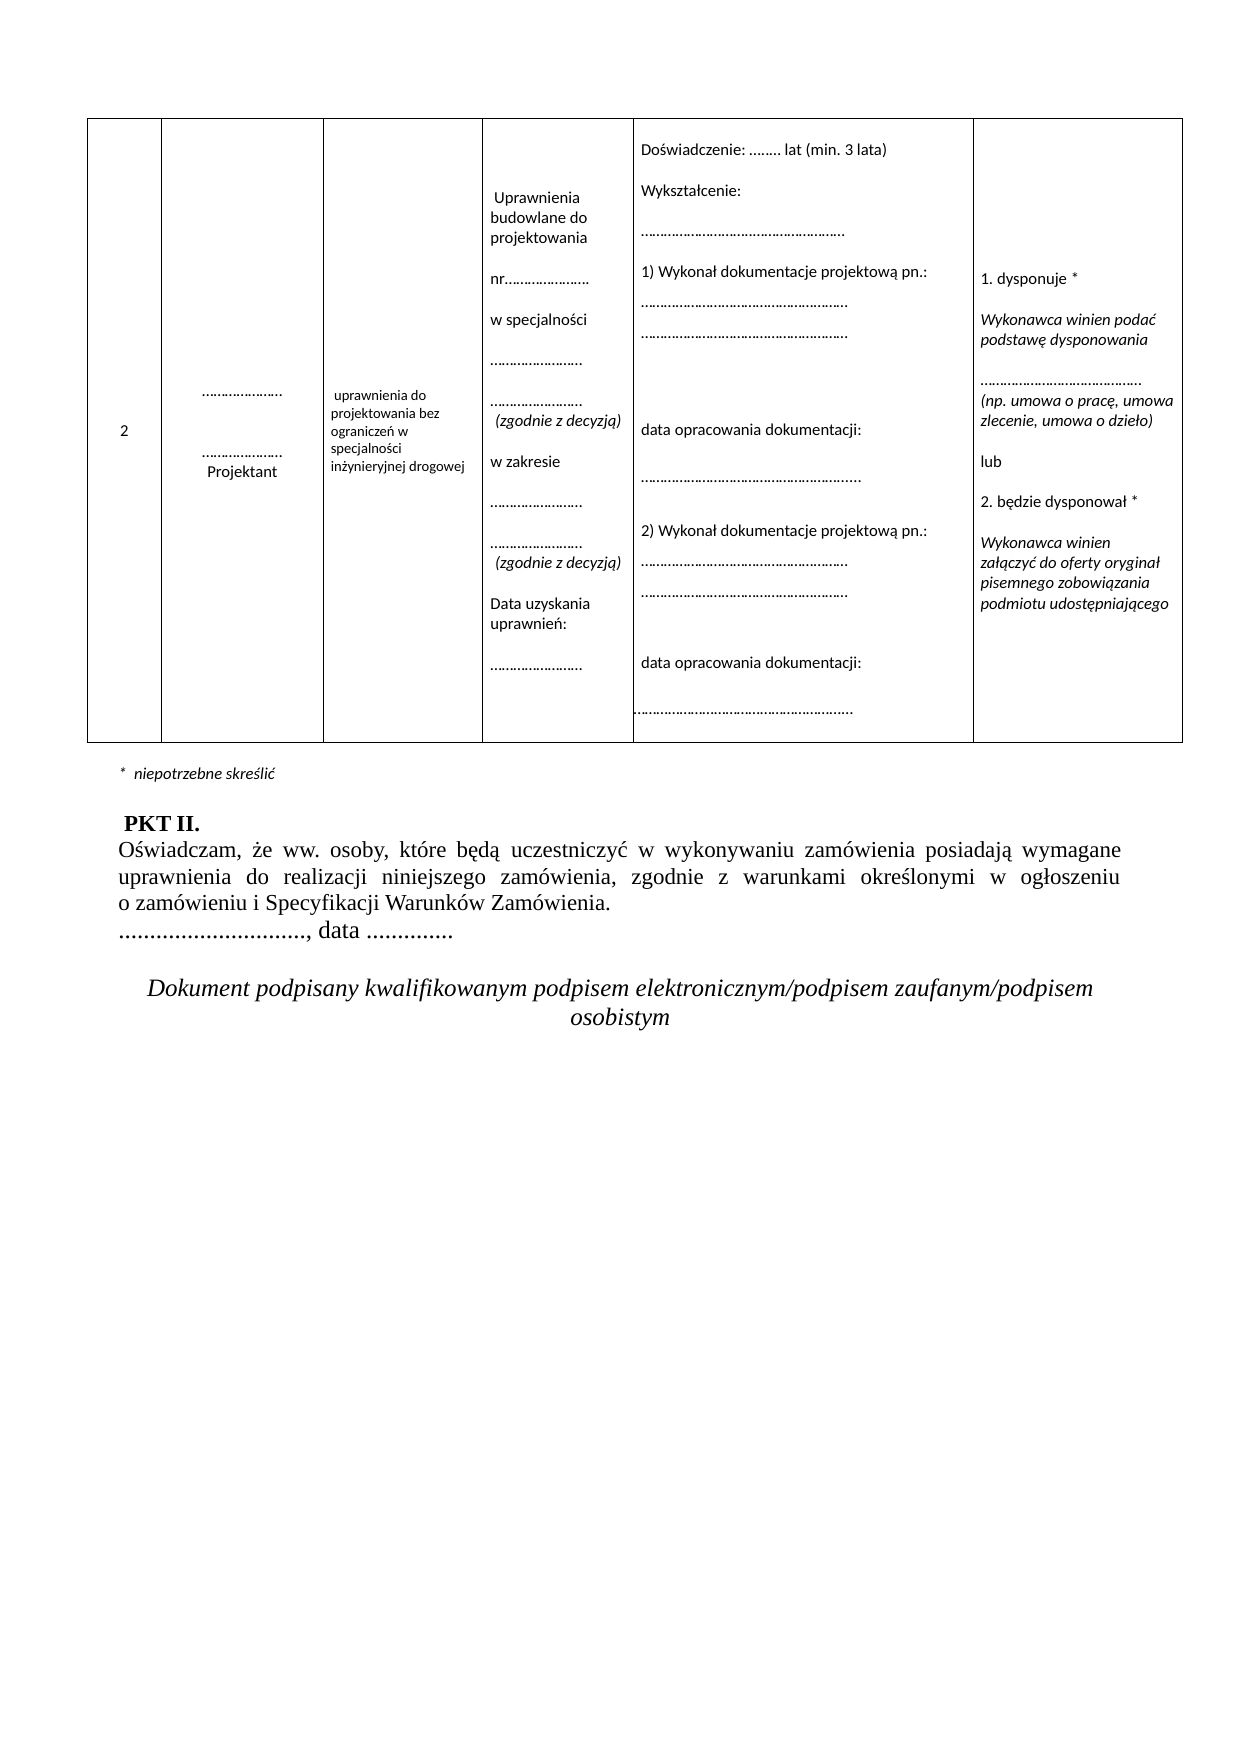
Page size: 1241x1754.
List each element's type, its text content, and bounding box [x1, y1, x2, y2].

table_cell ………………… ………………… Projektant [162, 119, 323, 742]
text * niepotrzebne skreślić [118, 763, 1122, 784]
table_cell uprawnienia do projektowania bez ograniczeń w specjalności inżynieryjnej drogowej [324, 119, 482, 742]
table_cell 1. dysponuje * Wykonawca winien podać podstawę dysponowania …………………………………… (np. umowa o pracę, umowa zlecenie, umowa o dzieło) lub 2. będzie dysponował * Wykonawca winien załączyć do oferty oryginał pisemnego zobowiązania podmiotu udostępniającego [974, 119, 1182, 742]
text Dokument podpisany kwalifikowanym podpisem elektronicznym/podpisem zaufanym/podpisem osobistym [118, 973, 1122, 1031]
text Oświadczam, że ww. osoby, które będą uczestniczyć w wykonywaniu zamówienia posiadają wymagane uprawnienia do realizacji niniejszego zamówienia, zgodnie z warunkami określonymi w ogłoszeniu o zamówieniu i Specyfikacji Warunków Zamówienia. [118, 837, 1122, 916]
table_cell Doświadczenie: …..… lat (min. 3 lata) Wykształcenie: ………………………..…………………… 1) Wykonał dokumentacje projektową pn.: ……………………………………………… ……………………………………………… data opracowania dokumentacji: ……………………………………………...... 2) Wykonał dokumentacje projektową pn.: ……………………………………………… ……………………………………………… data opracowania dokumentacji: ……………………………………………...… [634, 119, 973, 742]
table_cell Uprawnienia budowlane do projektowania nr…………………. w specjalności …………………… …………………… (zgodnie z decyzją) w zakresie …………………… …………………… (zgodnie z decyzją) Data uzyskania uprawnień: …………………… [483, 119, 633, 742]
table_cell 2 [88, 119, 161, 742]
text PKT II. [118, 810, 1122, 837]
text .............................., data .............. [118, 916, 1122, 944]
